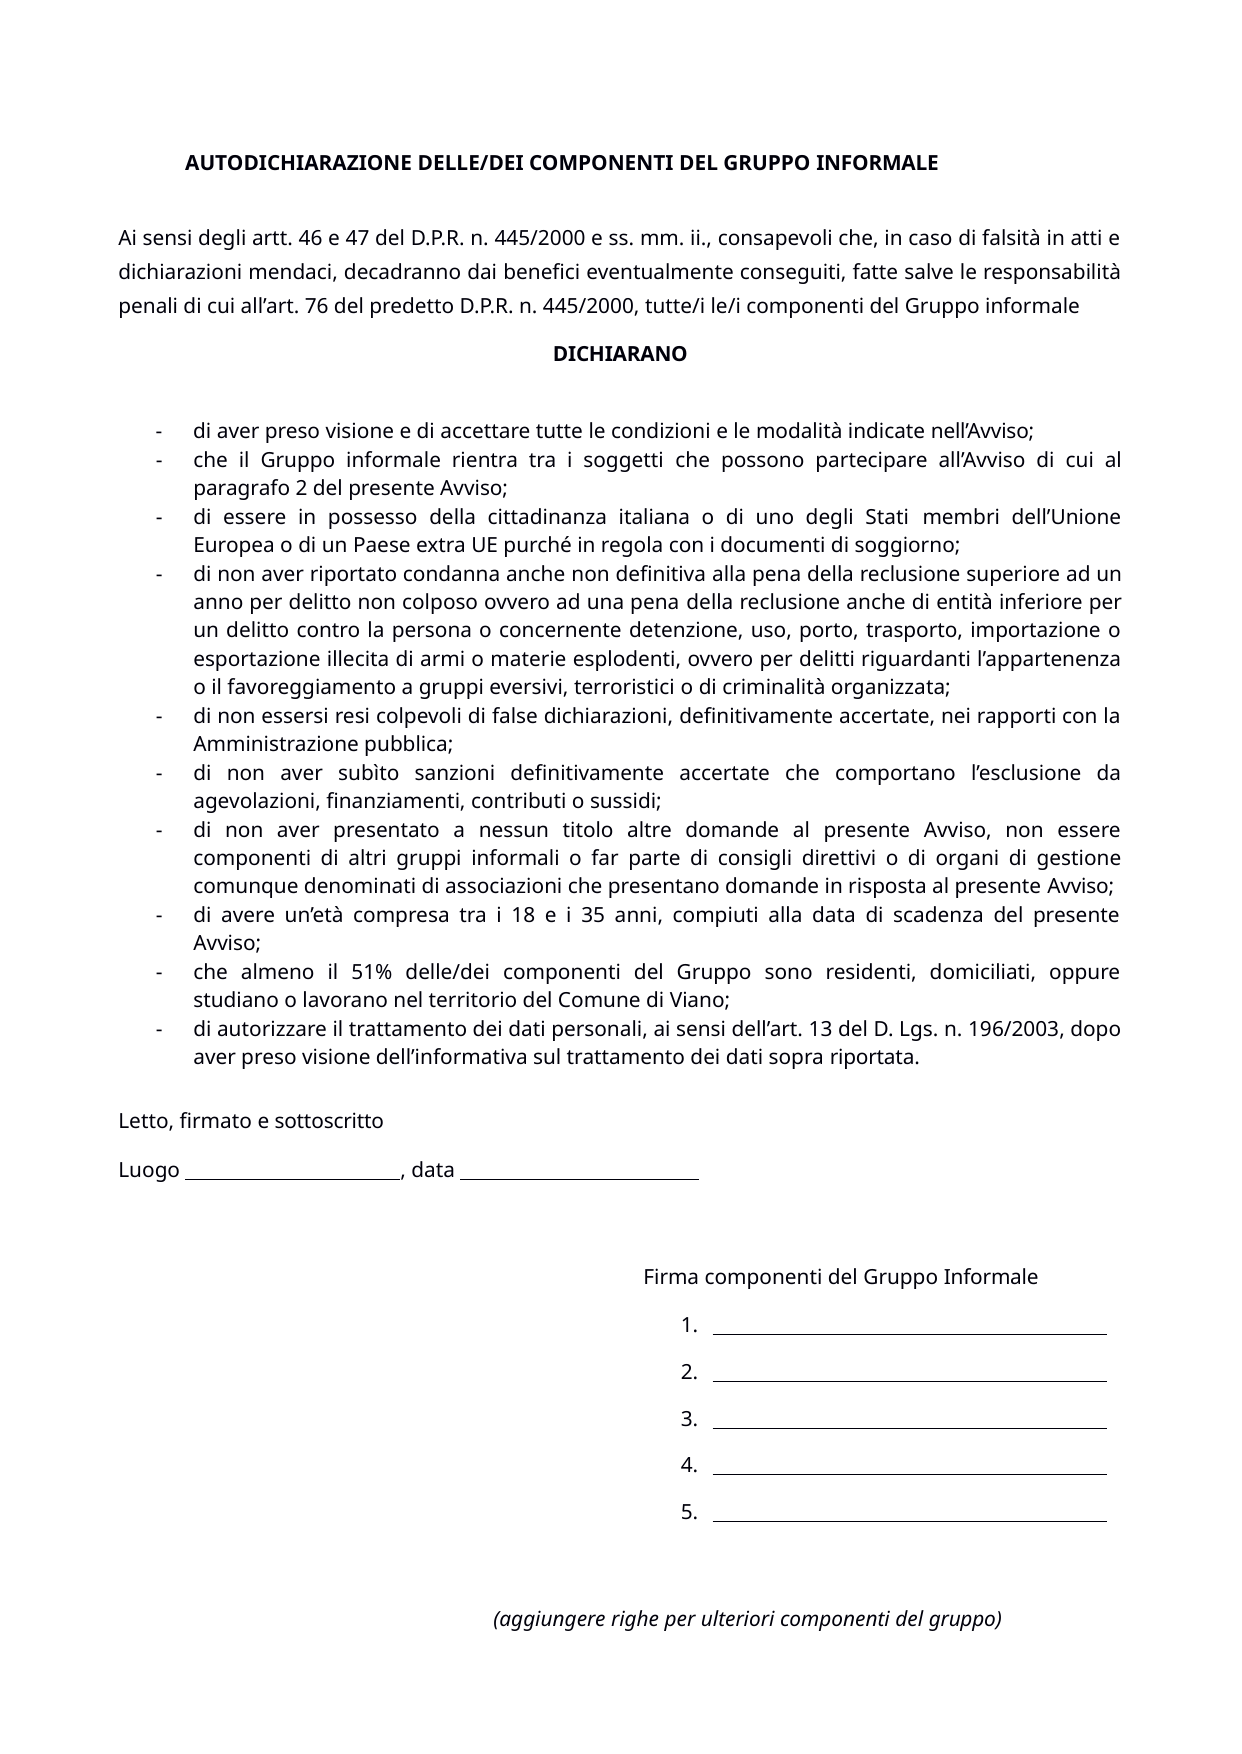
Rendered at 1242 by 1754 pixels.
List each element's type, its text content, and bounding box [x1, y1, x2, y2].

list di non aver subìto sanzioni definitivamente accertate che comportano l’esclusione da agevolazioni, finanziamenti, contributi o sussidi; [156, 758, 1122, 815]
subtitle AUTODICHIARAZIONE DELLE/DEI COMPONENTI DEL GRUPPO INFORMALE [185, 148, 1146, 176]
list di autorizzare il trattamento dei dati personali, ai sensi dell’art. 13 del D. Lgs. n. 196/2003, dopo aver preso visione dell’informativa sul trattamento dei dati sopra riportata. [156, 1014, 1122, 1071]
list di aver preso visione e di accettare tutte le condizioni e le modalità indicate nell’Avviso; [155, 417, 1146, 445]
text Ai sensi degli artt. 46 e 47 del D.P.R. n. 445/2000 e ss. mm. ii., consapevoli che, in caso di falsità in atti e dichiarazioni mendaci, decadranno dai benefici eventualmente conseguiti, fatte salve le responsabilità penali di cui all’art. 76 del predetto D.P.R. n. 445/2000, tutte/i le/i componenti del Gruppo informale [118, 223, 1122, 319]
list di essere in possesso della cittadinanza italiana o di uno degli Stati membri dell’Unione Europea o di un Paese extra UE purché in regola con i documenti di soggiorno; [156, 502, 1121, 559]
list di non aver presentato a nessun titolo altre domande al presente Avviso, non essere componenti di altri gruppi informali o far parte di consigli direttivi o di organi di gestione comunque denominati di associazioni che presentano domande in risposta al presente Avviso; [156, 815, 1122, 900]
text 4. [681, 1451, 1146, 1479]
text Luogo , data [118, 1155, 1146, 1184]
list di non aver riportato condanna anche non definitiva alla pena della reclusione superiore ad un anno per delitto non colposo ovvero ad una pena della reclusione anche di entità inferiore per un delitto contro la persona o concernente detenzione, uso, porto, trasporto, importazione o esportazione illecita di armi o materie esplodenti, ovvero per delitti riguardanti l’appartenenza o il favoreggiamento a gruppi eversivi, terroristici o di criminalità organizzata; [156, 559, 1122, 701]
text 2. [681, 1357, 1146, 1386]
list che almeno il 51% delle/dei componenti del Gruppo sono residenti, domiciliati, oppure studiano o lavorano nel territorio del Comune di Viano; [156, 957, 1121, 1014]
text 3. [681, 1404, 1146, 1432]
list di non essersi resi colpevoli di false dichiarazioni, definitivamente accertate, nei rapporti con la Amministrazione pubblica; [156, 701, 1121, 758]
list di avere un’età compresa tra i 18 e i 35 anni, compiuti alla data di scadenza del presente Avviso; [156, 900, 1121, 957]
text (aggiungere righe per ulteriori componenti del gruppo) [493, 1604, 1146, 1632]
list che il Gruppo informale rientra tra i soggetti che possono partecipare all’Avviso di cui al paragrafo 2 del presente Avviso; [156, 445, 1122, 502]
text Firma componenti del Gruppo Informale [643, 1262, 1146, 1290]
text 5. [681, 1497, 1146, 1526]
text 1. [681, 1310, 1146, 1339]
subtitle DICHIARANO [104, 339, 1136, 368]
text Letto, firmato e sottoscritto [118, 1107, 1146, 1135]
